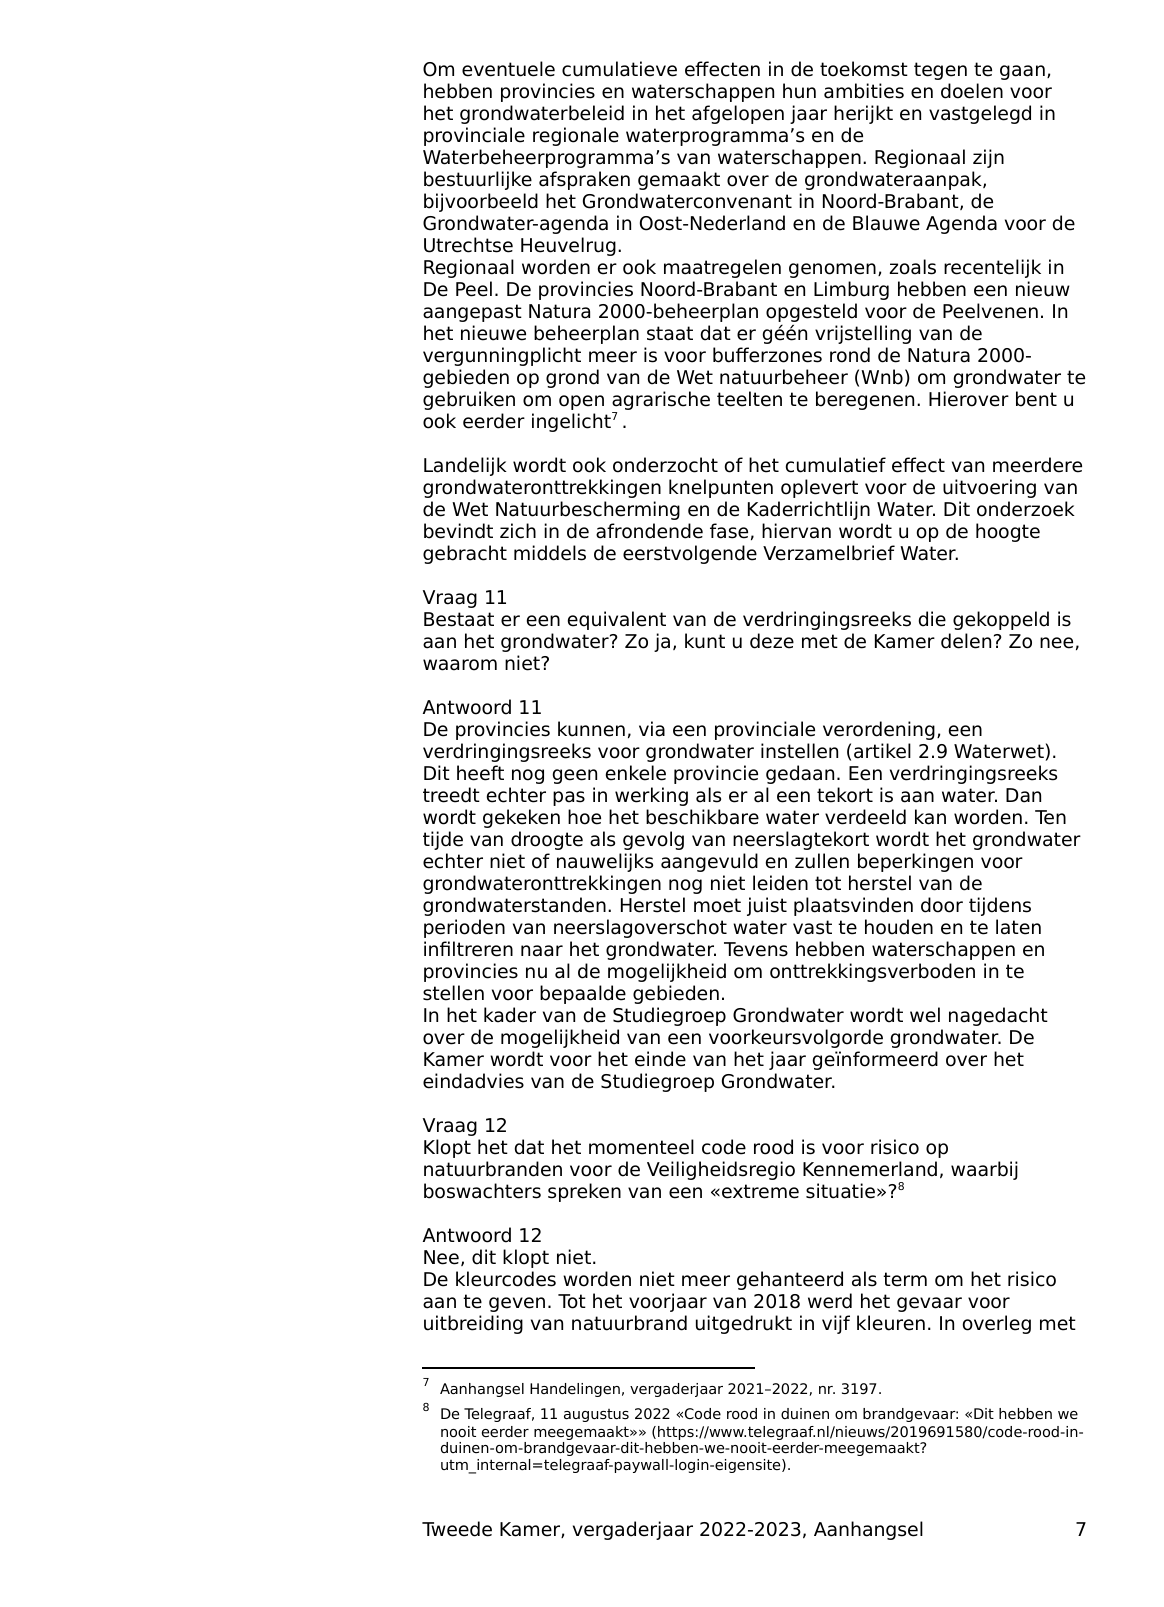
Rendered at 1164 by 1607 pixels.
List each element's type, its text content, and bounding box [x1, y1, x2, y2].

text Landelijk wordt ook onderzocht of het cumulatief effect van meerdere grondwateronttrekkingen knelpunten oplevert voor de uitvoering van de Wet Natuurbescherming en de Kaderrichtlijn Water. Dit onderzoek bevindt zich in de afrondende fase, hiervan wordt u op de hoogte gebracht middels de eerstvolgende Verzamelbrief Water. [422, 455, 1087, 565]
text Bestaat er een equivalent van de verdringingsreeks die gekoppeld is aan het grondwater? Zo ja, kunt u deze met de Kamer delen? Zo nee, waarom niet? [422, 609, 1087, 675]
text De kleurcodes worden niet meer gehanteerd als term om het risico aan te geven. Tot het voorjaar van 2018 werd het gevaar voor uitbreiding van natuurbrand uitgedrukt in vijf kleuren. In overleg met [422, 1269, 1087, 1335]
text Klopt het dat het momenteel code rood is voor risico op natuurbranden voor de Veiligheidsregio Kennemerland, waarbij boswachters spreken van een «extreme situatie»? [422, 1137, 1087, 1203]
text Regionaal worden er ook maatregelen genomen, zoals recentelijk in De Peel. De provincies Noord-Brabant en Limburg hebben een nieuw aangepast Natura 2000-beheerplan opgesteld voor de Peelvenen. In het nieuwe beheerplan staat dat er géén vrijstelling van de vergunningplicht meer is voor bufferzones rond de Natura 2000-gebieden op grond van de Wet natuurbeheer (Wnb) om grondwater te gebruiken om open agrarische teelten te beregenen. Hierover bent u ook eerder ingelicht. [422, 257, 1087, 433]
text Om eventuele cumulatieve effecten in de toekomst tegen te gaan, hebben provincies en waterschappen hun ambities en doelen voor het grondwaterbeleid in het afgelopen jaar herijkt en vastgelegd in provinciale regionale waterprogramma’s en de Waterbeheerprogramma’s van waterschappen. Regionaal zijn bestuurlijke afspraken gemaakt over de grondwateraanpak, bijvoorbeeld het Grondwaterconvenant in Noord-Brabant, de Grondwater-agenda in Oost-Nederland en de Blauwe Agenda voor de Utrechtse Heuvelrug. [422, 59, 1087, 257]
text De provincies kunnen, via een provinciale verordening, een verdringingsreeks voor grondwater instellen (artikel 2.9 Waterwet). Dit heeft nog geen enkele provincie gedaan. Een verdringingsreeks treedt echter pas in werking als er al een tekort is aan water. Dan wordt gekeken hoe het beschikbare water verdeeld kan worden. Ten tijde van droogte als gevolg van neerslagtekort wordt het grondwater echter niet of nauwelijks aangevuld en zullen beperkingen voor grondwateronttrekkingen nog niet leiden tot herstel van de grondwaterstanden. Herstel moet juist plaatsvinden door tijdens perioden van neerslagoverschot water vast te houden en te laten infiltreren naar het grondwater. Tevens hebben waterschappen en provincies nu al de mogelijkheid om onttrekkingsverboden in te stellen voor bepaalde gebieden. [422, 719, 1087, 1005]
text De Telegraaf, 11 augustus 2022 «Code rood in duinen om brandgevaar: «Dit hebben we nooit eerder meegemaakt»» (https://www.telegraaf.nl/nieuws/2019691580/code-rood-in-duinen-om-brandgevaar-dit-hebben-we-nooit-eerder-meegemaakt?utm_internal=telegraaf-paywall-login-eigensite). [422, 1402, 1087, 1474]
text Antwoord 12 [422, 1225, 1087, 1247]
text Vraag 12 [422, 1115, 1087, 1137]
text Nee, dit klopt niet. [422, 1247, 1087, 1269]
text Antwoord 11 [422, 697, 1087, 719]
text Vraag 11 [422, 587, 1087, 609]
text Aanhangsel Handelingen, vergaderjaar 2021–2022, nr. 3197. [422, 1377, 1087, 1399]
text In het kader van de Studiegroep Grondwater wordt wel nagedacht over de mogelijkheid van een voorkeursvolgorde grondwater. De Kamer wordt voor het einde van het jaar geïnformeerd over het eindadvies van de Studiegroep Grondwater. [422, 1005, 1087, 1093]
